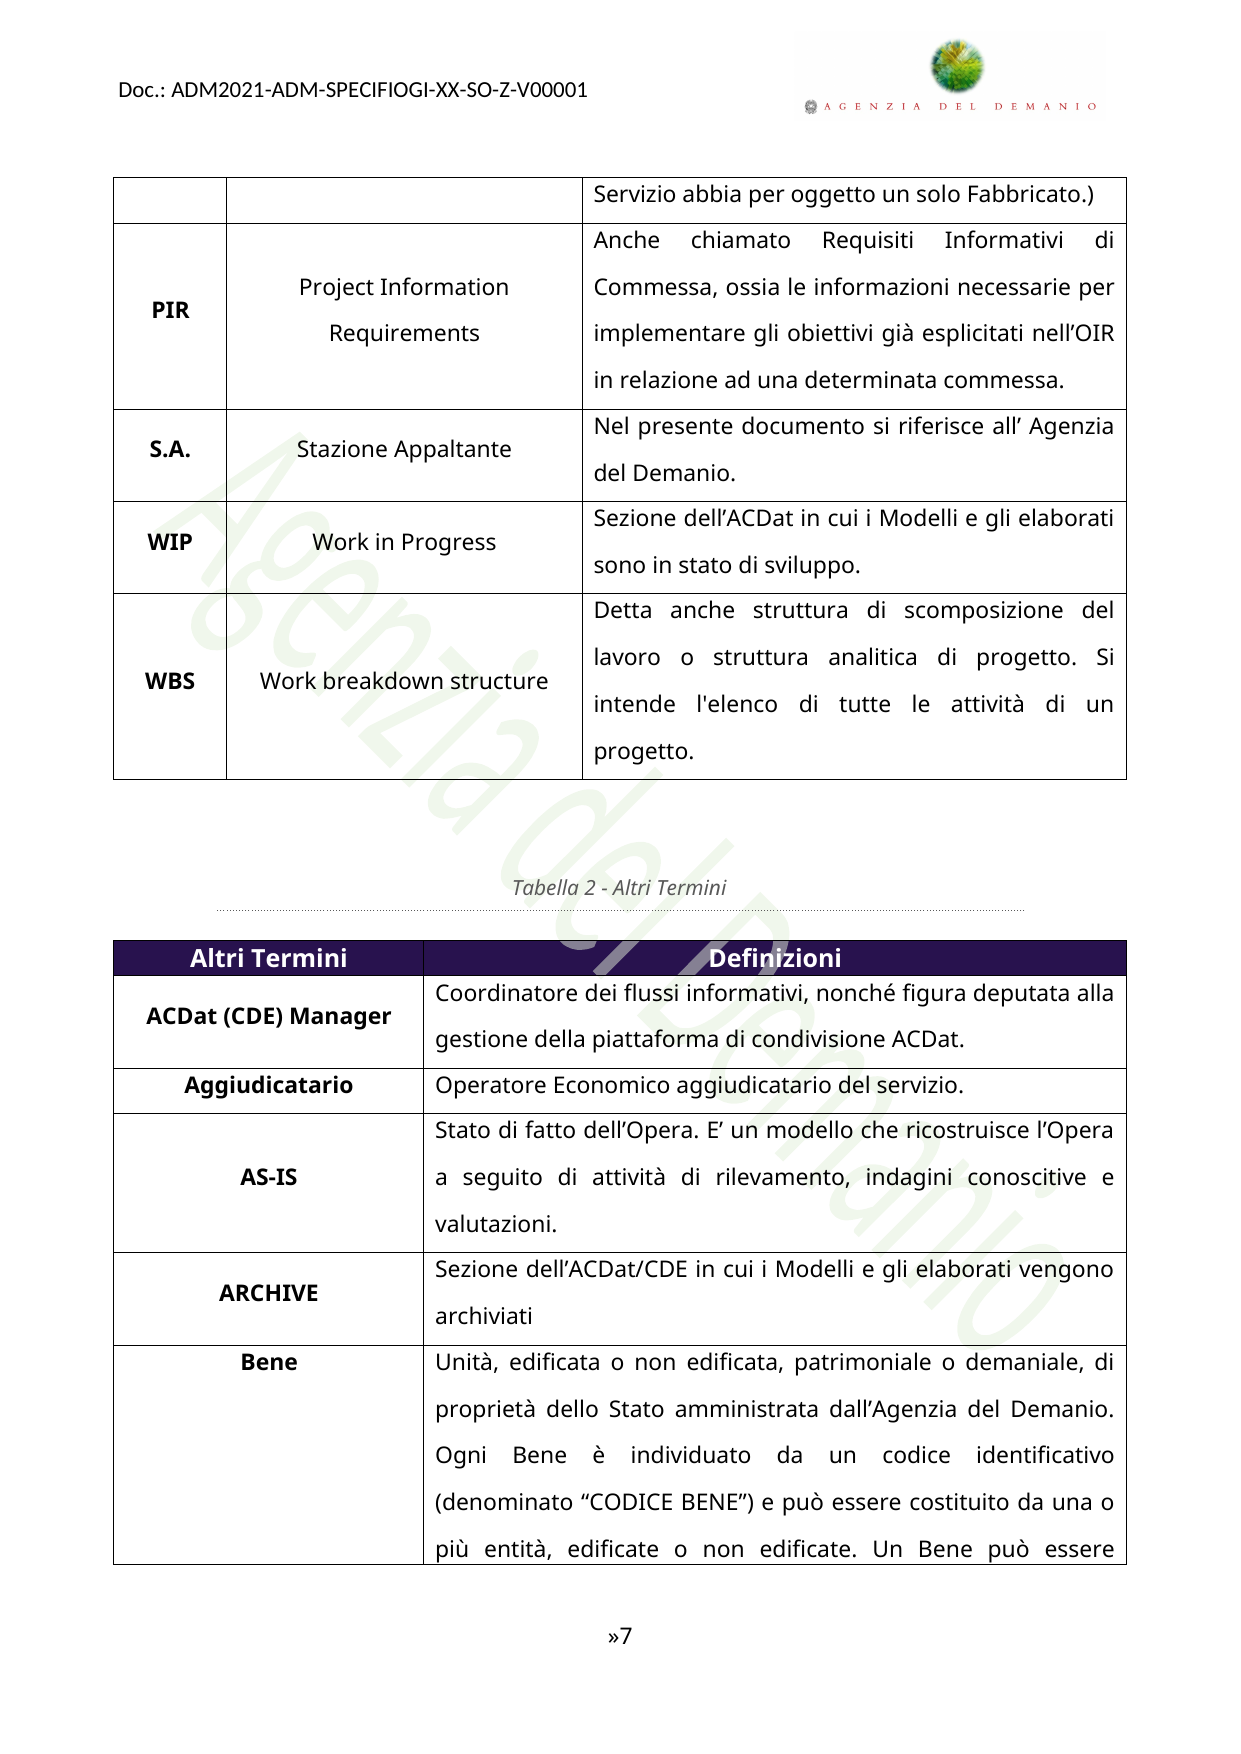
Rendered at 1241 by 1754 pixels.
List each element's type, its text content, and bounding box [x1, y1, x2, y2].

table_cell Bene [114, 1346, 423, 1564]
table_header Altri Termini [114, 941, 423, 975]
table_cell PIR [114, 224, 226, 409]
table_cell Detta anche struttura di scomposizione del lavoro o struttura analitica di progetto. Si intende l'elenco di tutte le attività di un progetto. [583, 594, 1126, 779]
table_header Definizioni [696, 941, 773, 975]
table_header Definizioni [607, 941, 710, 975]
table_cell Nel presente documento si riferisce all’ Agenzia del Demanio. [583, 410, 1126, 501]
table_cell Sezione dell’ACDat/CDE in cui i Modelli e gli elaborati vengono archiviati [1003, 1253, 1126, 1344]
table_cell Operatore Economico aggiudicatario del servizio. [777, 1069, 848, 1113]
table_cell Operatore Economico aggiudicatario del servizio. [858, 1069, 1126, 1113]
table_header Definizioni [424, 941, 621, 975]
table_cell Operatore Economico aggiudicatario del servizio. [424, 1069, 801, 1113]
table_cell Coordinatore dei flussi informativi, nonché figura deputata alla gestione della piattaforma di condivisione ACDat. [424, 976, 1126, 1068]
table_cell Work in Progress [227, 502, 582, 593]
table_cell [227, 178, 582, 223]
table_cell Unità, edificata o non edificata, patrimoniale o demaniale, di proprietà dello Stato amministrata dall’Agenzia del Demanio. Ogni Bene è individuato da un codice identificativo (denominato “CODICE BENE”) e può essere costituito da una o più entità, edificate o non edificate. Un Bene può essere [424, 1346, 1126, 1564]
table_cell Sezione dell’ACDat in cui i Modelli e gli elaborati sono in stato di sviluppo. [583, 502, 1126, 593]
table_cell Sezione dell’ACDat/CDE in cui i Modelli e gli elaborati vengono archiviati [973, 1260, 1047, 1335]
table_cell WBS [114, 594, 226, 779]
table_cell Aggiudicatario [114, 1069, 423, 1113]
text Tabella 2 - Altri Termini [575, 883, 623, 911]
table_cell [114, 178, 226, 223]
table_cell Work breakdown structure [227, 594, 582, 779]
table_cell ACDat (CDE) Manager [114, 976, 423, 1068]
table_cell Servizio abbia per oggetto un solo Fabbricato.) [583, 178, 1126, 223]
text Tabella 2 - Altri Termini [634, 873, 689, 911]
text Tabella 2 - Altri Termini [672, 873, 1024, 911]
table_cell Stato di fatto dell’Opera. E’ un modello che ricostruisce l’Opera a seguito di attività di rilevamento, indagini conoscitive e valutazioni. [424, 1114, 1126, 1252]
table_cell Stazione Appaltante [227, 410, 582, 501]
table_cell Project Information Requirements [227, 224, 582, 409]
table_cell S.A. [114, 410, 226, 501]
table_header Definizioni [775, 941, 1126, 975]
table_cell Anche chiamato Requisiti Informativi di Commessa, ossia le informazioni necessarie per implementare gli obiettivi già esplicitati nell’OIR in relazione ad una determinata commessa. [583, 224, 1126, 409]
table_cell AS-IS [114, 1114, 423, 1252]
text Tabella 2 - Altri Termini [216, 873, 585, 911]
table_cell Sezione dell’ACDat/CDE in cui i Modelli e gli elaborati vengono archiviati [424, 1253, 1013, 1344]
text Tabella 2 - Altri Termini [608, 873, 646, 896]
table_cell WIP [114, 502, 226, 593]
table_cell ARCHIVE [114, 1253, 423, 1344]
table_cell Operatore Economico aggiudicatario del servizio. [833, 1090, 876, 1113]
